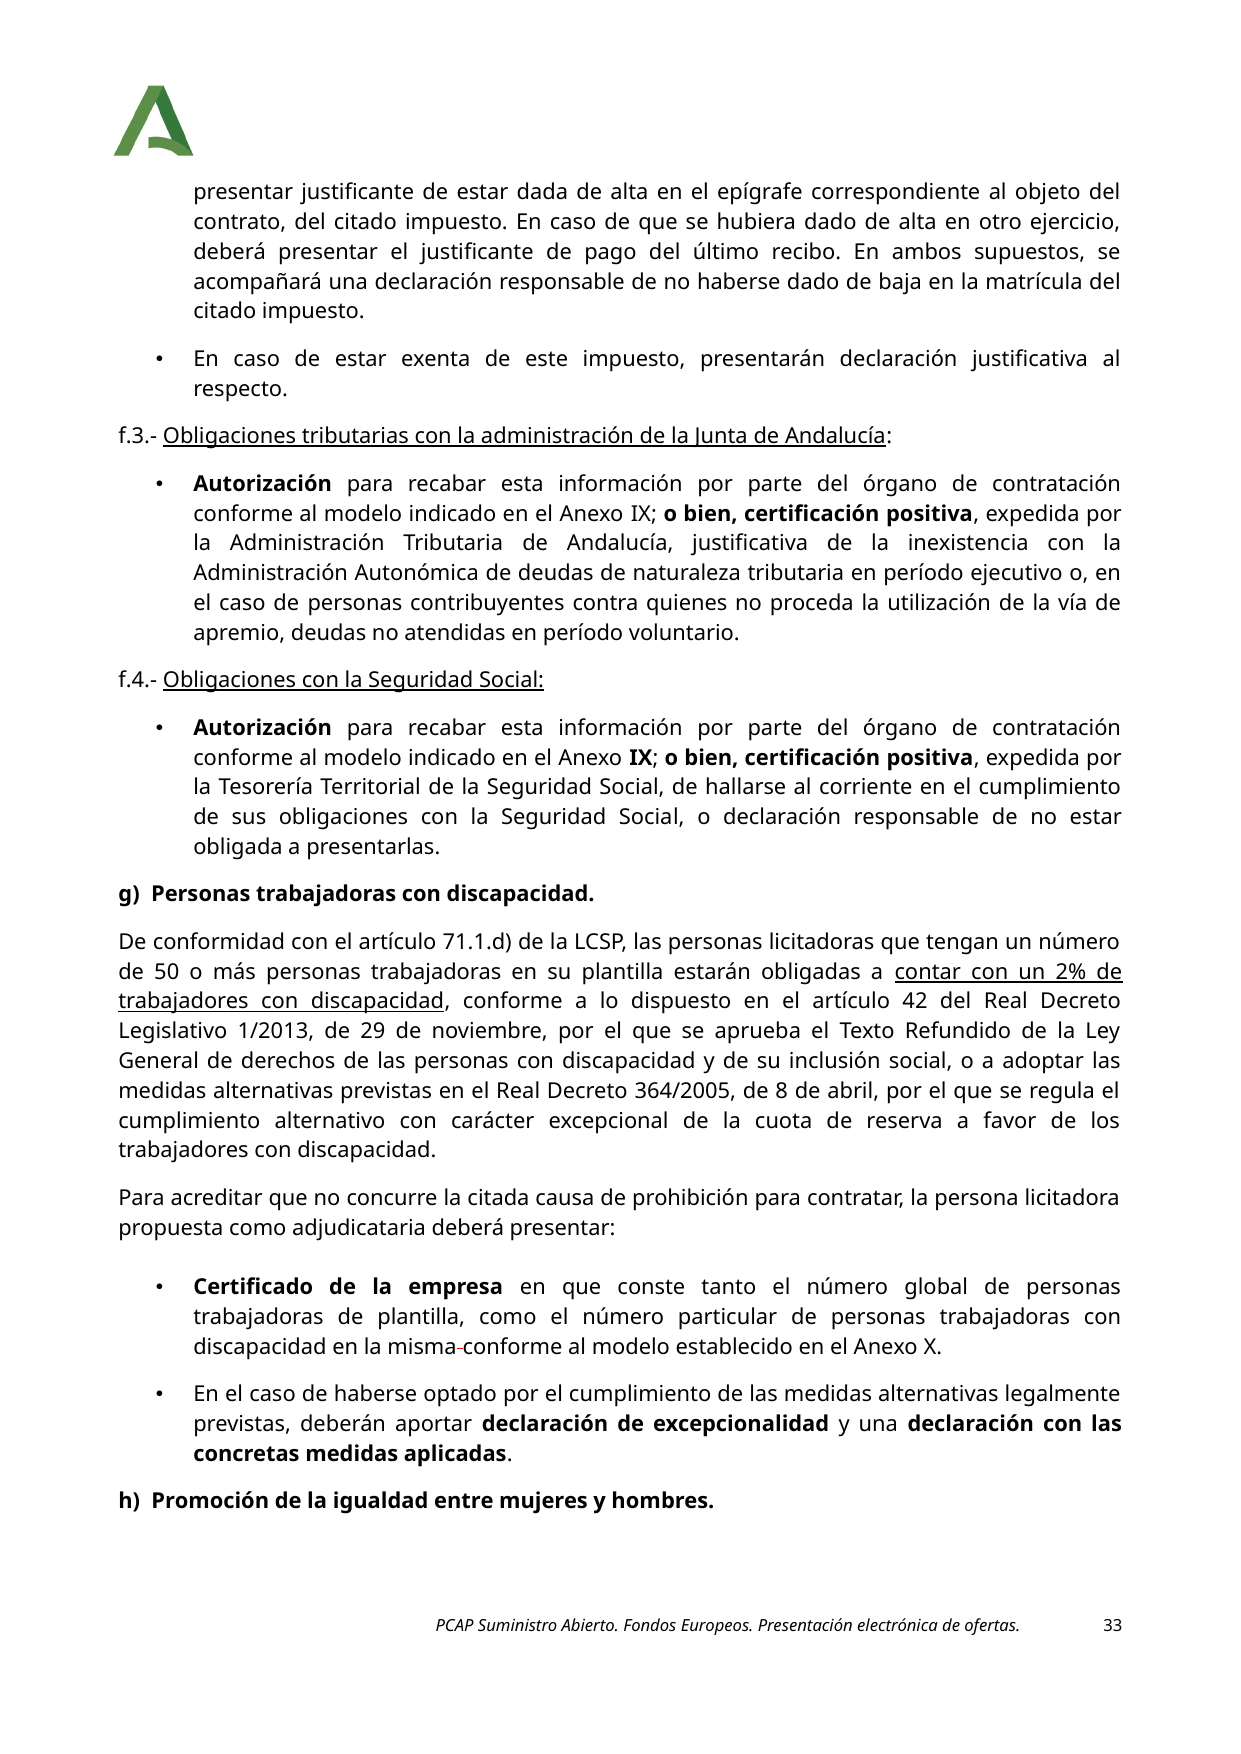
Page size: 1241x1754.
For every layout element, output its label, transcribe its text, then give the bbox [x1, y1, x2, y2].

list Para acreditar que no concurre la citada causa de prohibición para contratar, la persona licitadora propuesta como adjudicataria deberá presentar: [83, 1182, 1122, 1242]
text De conformidad con el artículo 71.1.d) de la LCSP, las personas licitadoras que tengan un número de 50 o más personas trabajadoras en su plantilla estarán obligadas a contar con un 2% de trabajadores con discapacidad, conforme a lo dispuesto en el artículo 42 del Real Decreto Legislativo 1/2013, de 29 de noviembre, por el que se aprueba el Texto Refundido de la Ley General de derechos de las personas con discapacidad y de su inclusión social, o a adoptar las medidas alternativas previstas en el Real Decreto 364/2005, de 8 de abril, por el que se regula el cumplimiento alternativo con carácter excepcional de la cuota de reserva a favor de los trabajadores con discapacidad. [118, 926, 1122, 1164]
list En caso de estar exenta de este impuesto, presentarán declaración justificativa al respecto. [156, 343, 1122, 403]
text h) Promoción de la igualdad entre mujeres y hombres. [118, 1485, 1122, 1515]
text f.4.- Obligaciones con la Seguridad Social: [118, 664, 1122, 694]
picture [109, 81, 198, 160]
list En el caso de haberse optado por el cumplimiento de las medidas alternativas legalmente previstas, deberán aportar declaración de excepcionalidad y una declaración con las concretas medidas aplicadas. [156, 1378, 1122, 1467]
list Autorización para recabar esta información por parte del órgano de contratación conforme al modelo indicado en el Anexo IX; o bien, certificación positiva, expedida por la Administración Tributaria de Andalucía, justificativa de la inexistencia con la Administración Autonómica de deudas de naturaleza tributaria en período ejecutivo o, en el caso de personas contribuyentes contra quienes no proceda la utilización de la vía de apremio, deudas no atendidas en período voluntario. [156, 468, 1122, 647]
list presentar justificante de estar dada de alta en el epígrafe correspondiente al objeto del contrato, del citado impuesto. En caso de que se hubiera dado de alta en otro ejercicio, deberá presentar el justificante de pago del último recibo. En ambos supuestos, se acompañará una declaración responsable de no haberse dado de baja en la matrícula del citado impuesto. [156, 176, 1122, 325]
list Autorización para recabar esta información por parte del órgano de contratación conforme al modelo indicado en el Anexo IX; o bien, certificación positiva, expedida por la Tesorería Territorial de la Seguridad Social, de hallarse al corriente en el cumplimiento de sus obligaciones con la Seguridad Social, o declaración responsable de no estar obligada a presentarlas. [156, 712, 1122, 861]
text g) Personas trabajadoras con discapacidad. [118, 878, 1122, 908]
list Certificado de la empresa en que conste tanto el número global de personas trabajadoras de plantilla, como el número particular de personas trabajadoras con discapacidad en la misma conforme al modelo establecido en el Anexo X. [156, 1271, 1122, 1360]
text f.3.- Obligaciones tributarias con la administración de la Junta de Andalucía: [118, 420, 1122, 450]
